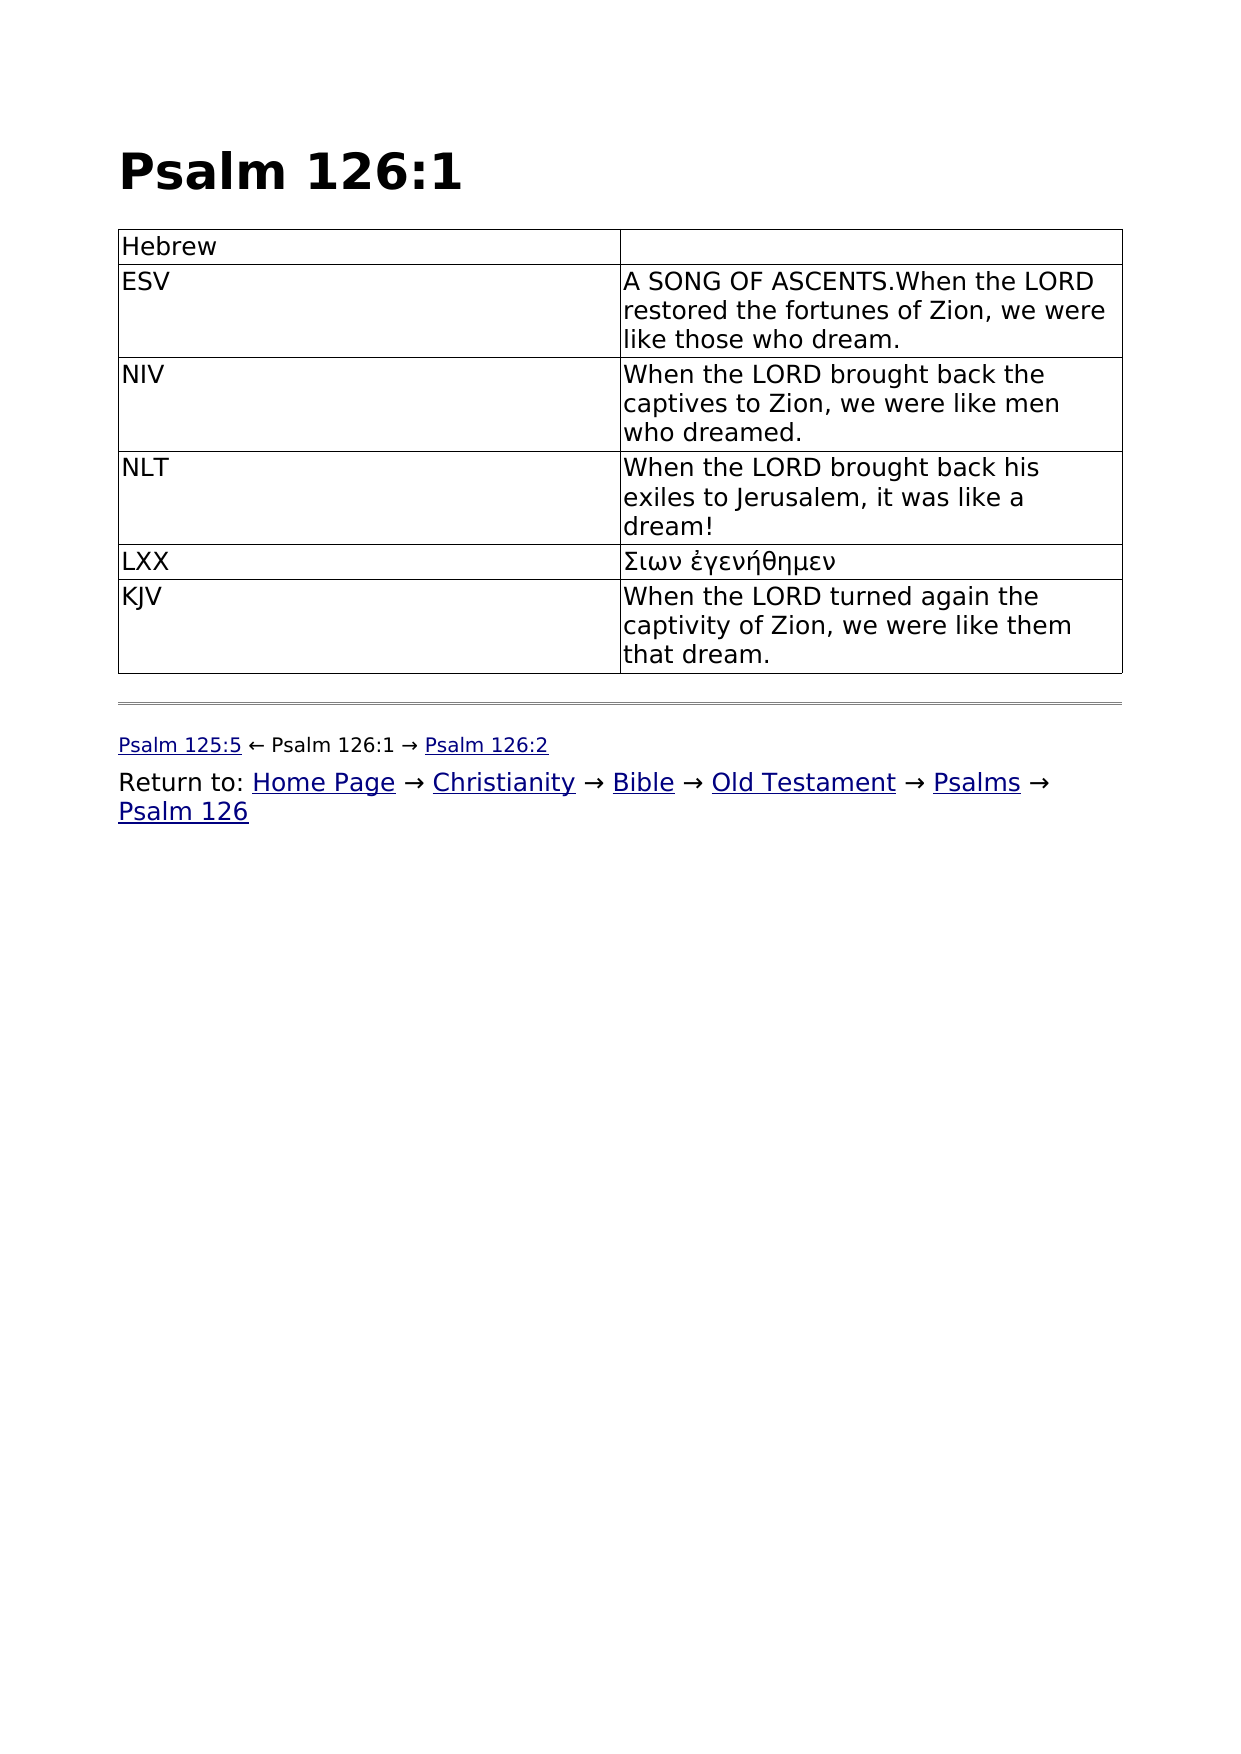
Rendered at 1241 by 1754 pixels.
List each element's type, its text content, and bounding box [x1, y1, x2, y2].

table_cell When the LORD brought back his exiles to Jerusalem, it was like a dream! [621, 452, 1122, 544]
table_cell A SONG OF ASCENTS.When the LORD restored the fortunes of Zion, we were like those who dream. [621, 265, 1122, 357]
table_header [621, 230, 1122, 264]
table_header Hebrew [119, 230, 620, 264]
text Return to: Home Page → Christianity → Bible → Old Testament → Psalms → Psalm 126 [118, 768, 1122, 826]
table_cell When the LORD brought back the captives to Zion, we were like men who dreamed. [621, 358, 1122, 451]
text Psalm 125:5 ← Psalm 126:1 → Psalm 126:2 [118, 734, 1122, 768]
table_cell KJV [119, 580, 620, 673]
subtitle Psalm 126:1 [118, 143, 1122, 201]
table_cell When the LORD turned again the captivity of Zion, we were like them that dream. [621, 580, 1122, 673]
table_cell NIV [119, 358, 620, 451]
table_cell LXX [119, 545, 620, 579]
table_cell NLT [119, 452, 620, 544]
table_cell ESV [119, 265, 620, 357]
table_cell Σιων ἐγενήθημεν [621, 545, 1122, 579]
